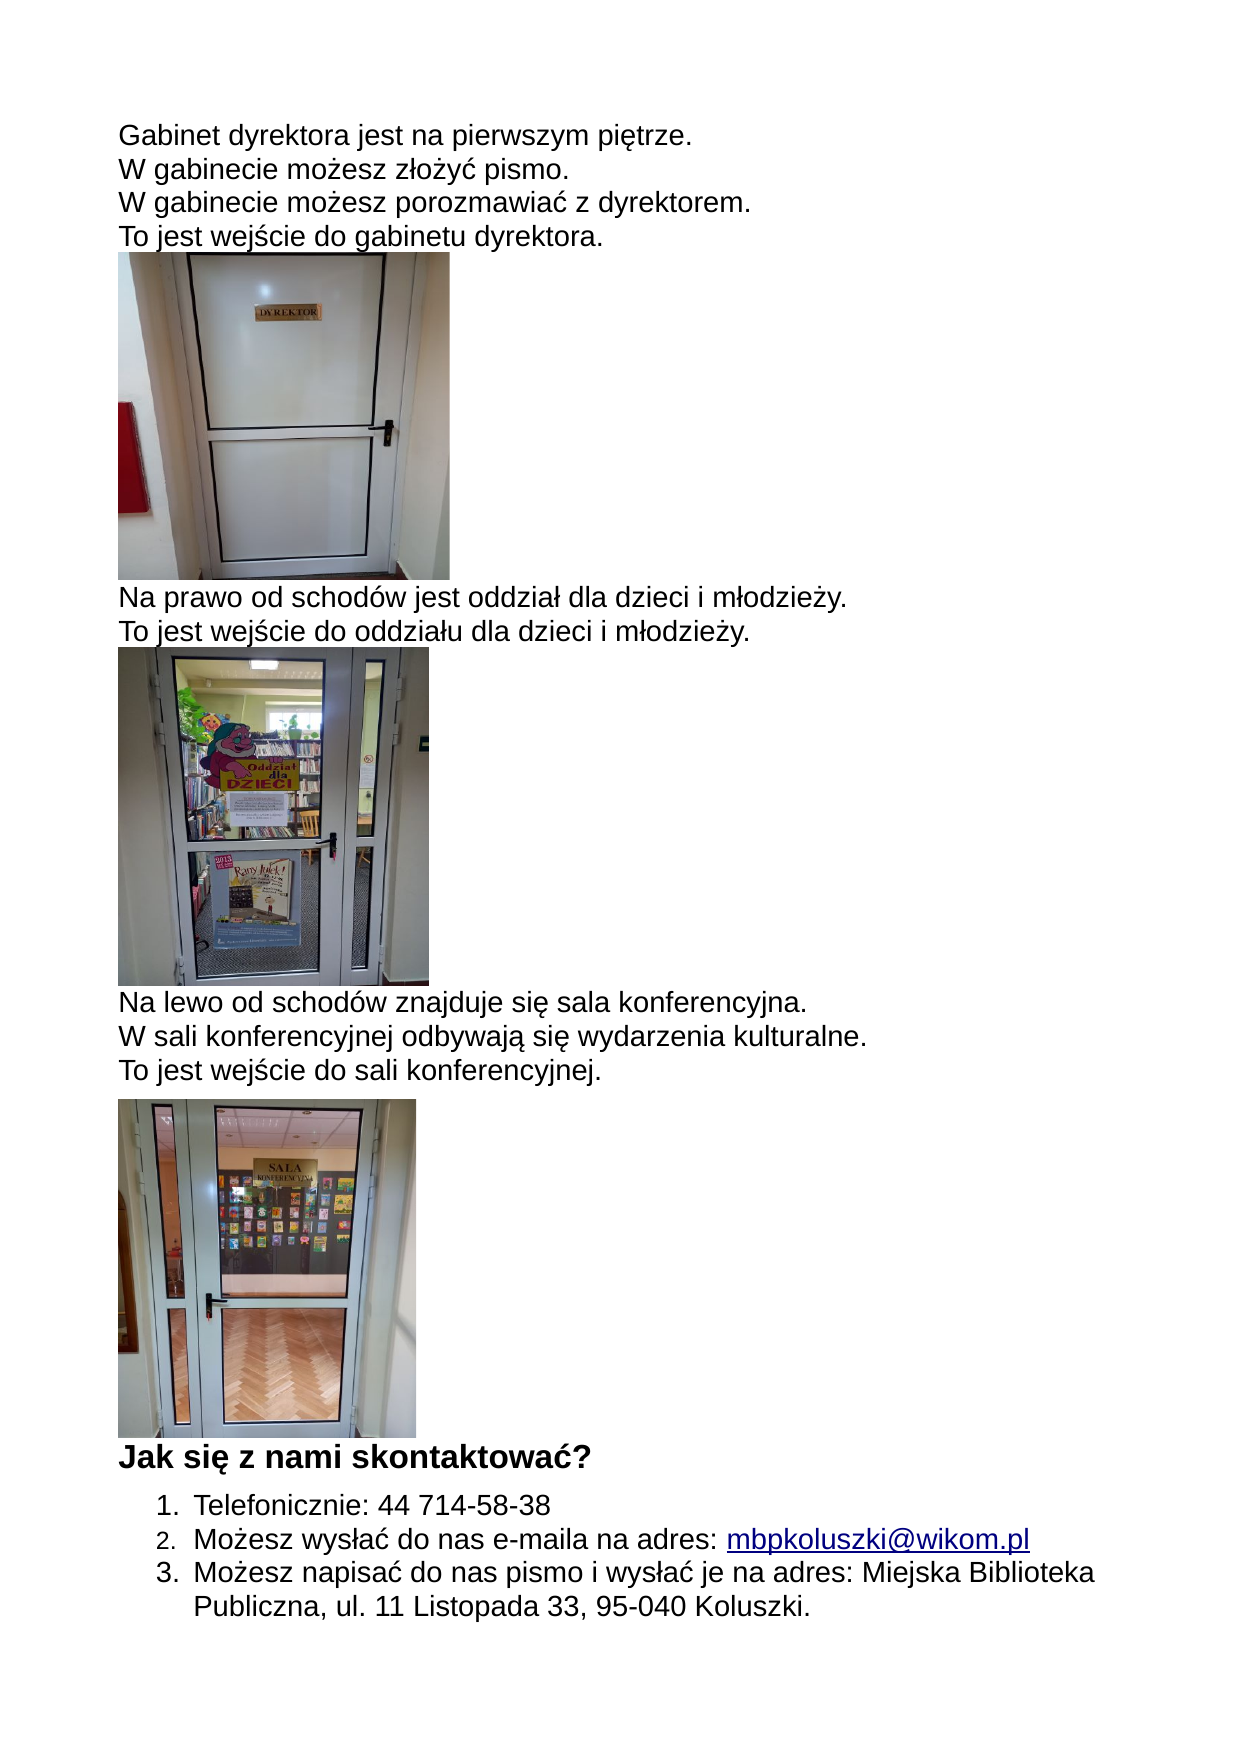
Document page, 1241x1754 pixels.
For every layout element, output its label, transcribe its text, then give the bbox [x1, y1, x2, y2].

list Możesz napisać do nas pismo i wysłać je na adres: Miejska Biblioteka Publiczna, ul. 11 Listopada 33, 95-040 Koluszki. [156, 1555, 1122, 1622]
text W gabinecie możesz porozmawiać z dyrektorem. [118, 185, 1122, 219]
text To jest wejście do gabinetu dyrektora. [118, 219, 1122, 252]
subtitle Jak się z nami skontaktować? [118, 1111, 1122, 1476]
picture [118, 647, 429, 986]
text To jest wejście do sali konferencyjnej. [118, 1053, 1122, 1086]
picture [118, 1099, 417, 1438]
list Telefonicznie: 44 714-58-38 [156, 1488, 1122, 1522]
text W sali konferencyjnej odbywają się wydarzenia kulturalne. [118, 1019, 1122, 1053]
text Na lewo od schodów znajduje się sala konferencyjna. [118, 647, 1122, 1019]
list Możesz wysłać do nas e-maila na adres: mbpkoluszki@wikom.pl [156, 1522, 1122, 1555]
text Gabinet dyrektora jest na pierwszym piętrze. [118, 118, 1122, 152]
text Na prawo od schodów jest oddział dla dzieci i młodzieży. [118, 252, 1122, 613]
text To jest wejście do oddziału dla dzieci i młodzieży. [118, 613, 1122, 647]
picture [118, 252, 450, 580]
text W gabinecie możesz złożyć pismo. [118, 152, 1122, 185]
